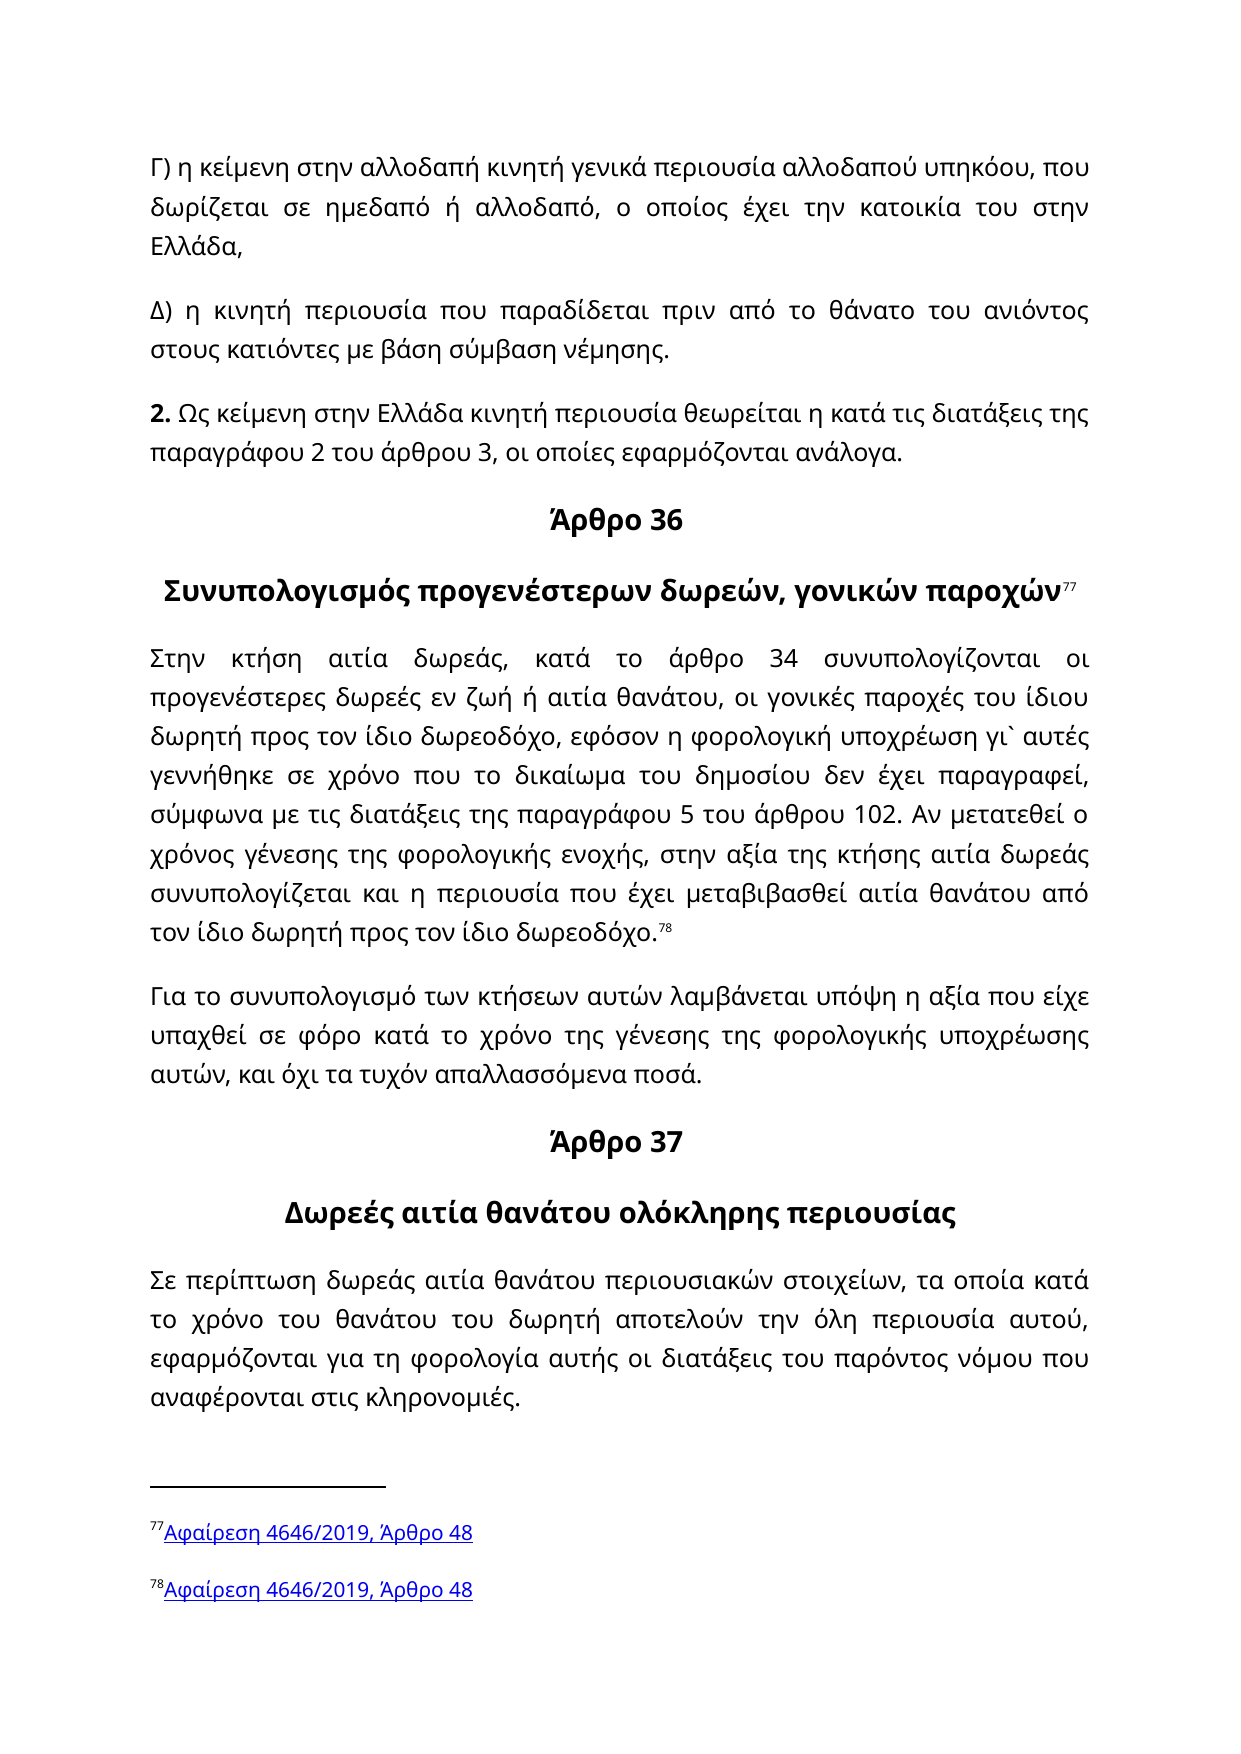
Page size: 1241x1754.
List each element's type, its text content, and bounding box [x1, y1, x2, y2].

subtitle Δωρεές αιτία θανάτου ολόκληρης περιουσίας [150, 1192, 1090, 1232]
text Αφαίρεση 4646/2019, Άρθρο 48 [150, 1518, 1090, 1546]
text Σε περίπτωση δωρεάς αιτία θανάτου περιουσιακών στοιχείων, τα οποία κατά το χρόνο του θανάτου του δωρητή αποτελούν την όλη περιουσία αυτού, εφαρμόζονται για τη φορολογία αυτής οι διατάξεις του παρόντος νόμου που αναφέρονται στις κληρονομιές. [150, 1262, 1090, 1414]
text 2. Ως κείμενη στην Ελλάδα κινητή περιουσία θεωρείται η κατά τις διατάξεις της παραγράφου 2 του άρθρου 3, οι οποίες εφαρμόζονται ανάλογα. [150, 396, 1090, 469]
subtitle Άρθρο 37 [150, 1121, 1090, 1161]
text Για το συνυπολογισμό των κτήσεων αυτών λαμβάνεται υπόψη η αξία που είχε υπαχθεί σε φόρο κατά το χρόνο της γένεσης της φορολογικής υποχρέωσης αυτών, και όχι τα τυχόν απαλλασσόμενα ποσά. [150, 979, 1090, 1091]
text Αφαίρεση 4646/2019, Άρθρο 48 [150, 1576, 1090, 1604]
subtitle Συνυπολογισμός προγενέστερων δωρεών, γονικών παροχών [150, 570, 1090, 609]
text Στην κτήση αιτία δωρεάς, κατά το άρθρο 34 συνυπολογίζονται οι προγενέστερες δωρεές εν ζωή ή αιτία θανάτου, οι γονικές παροχές του ίδιου δωρητή προς τον ίδιο δωρεοδόχο, εφόσον η φορολογική υποχρέωση γι` αυτές γεννήθηκε σε χρόνο που το δικαίωμα του δημοσίου δεν έχει παραγραφεί, σύμφωνα με τις διατάξεις της παραγράφου 5 του άρθρου 102. Αν μετατεθεί ο χρόνος γένεσης της φορολογικής ενοχής, στην αξία της κτήσης αιτία δωρεάς συνυπολογίζεται και η περιουσία που έχει μεταβιβασθεί αιτία θανάτου από τον ίδιο δωρητή προς τον ίδιο δωρεοδόχο. [150, 640, 1090, 949]
subtitle Άρθρο 36 [150, 499, 1090, 539]
text Γ) η κείμενη στην αλλοδαπή κινητή γενικά περιουσία αλλοδαπού υπηκόου, που δωρίζεται σε ημεδαπό ή αλλοδαπό, ο οποίος έχει την κατοικία του στην Ελλάδα, [150, 150, 1090, 262]
text Δ) η κινητή περιουσία που παραδίδεται πριν από το θάνατο του ανιόντος στους κατιόντες με βάση σύμβαση νέμησης. [150, 292, 1090, 366]
